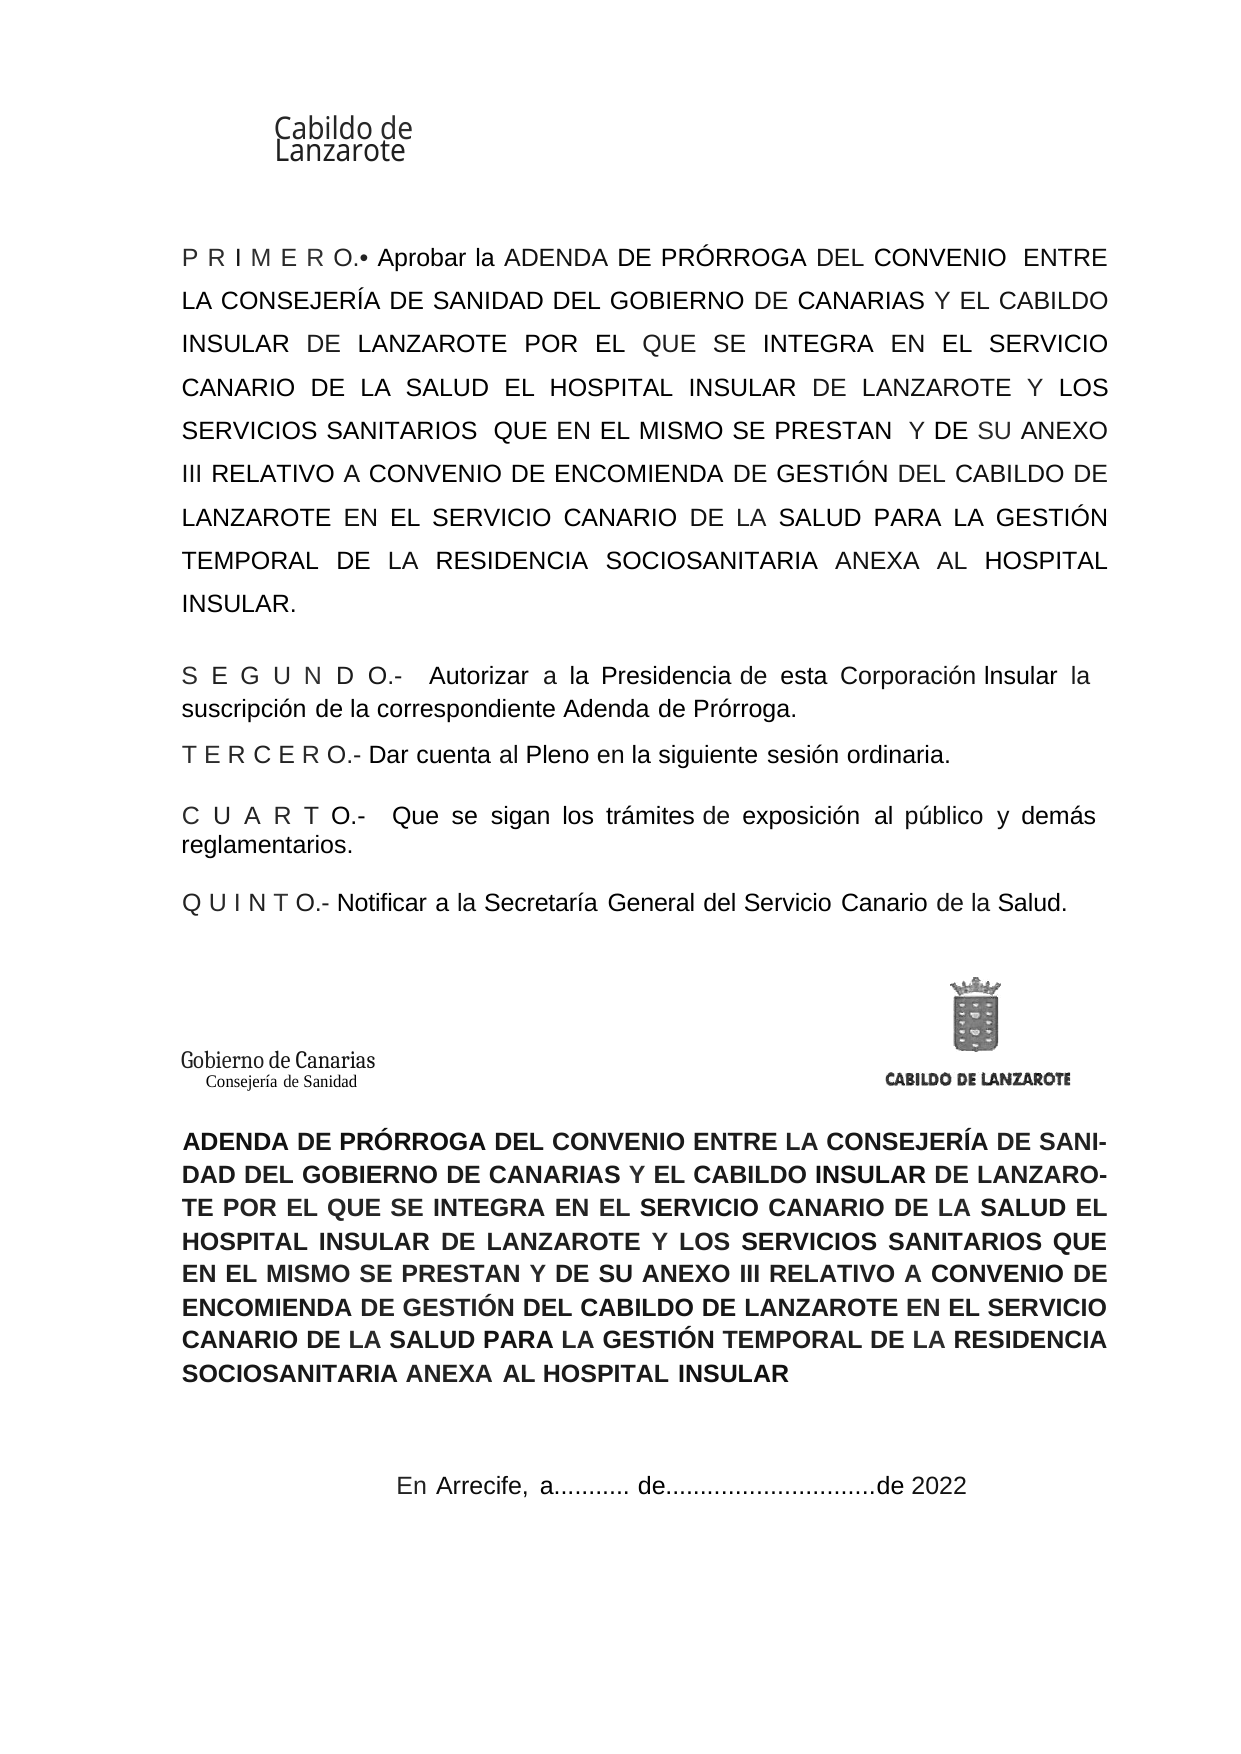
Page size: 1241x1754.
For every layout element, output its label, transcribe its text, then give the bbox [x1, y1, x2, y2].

picture [885, 1072, 1071, 1086]
text Q U I N T O.- Notificar a la Secretaría General del Servicio Canario de la Salud. [182, 888, 1240, 916]
text En Arrecife, a........... de de 2022 [396, 1471, 1240, 1500]
subtitle Cabildo de Lanzarote [274, 119, 437, 170]
picture [950, 977, 1001, 1052]
text T E R C E R O.- Dar cuenta al Pleno en la siguiente sesión ordinaria. [182, 740, 1240, 768]
text P R I M E R O.• Aprobar la ADENDA DE PRÓRROGA DEL CONVENIO ENTRE LA CONSEJERÍA DE SANIDAD DEL GOBIERNO DE CANARIAS Y EL CABILDO INSULAR DE LANZAROTE POR EL QUE SE INTEGRA EN EL SERVICIO CANARIO DE LA SALUD EL HOSPITAL INSULAR DE LANZAROTE Y LOS SERVICIOS SANITARIOS QUE EN EL MISMO SE PRESTAN Y DE SU ANEXO III RELATIVO A CONVENIO DE ENCOMIENDA DE GESTIÓN DEL CABILDO DE LANZAROTE EN EL SERVICIO CANARIO DE LA SALUD PARA LA GESTIÓN TEMPORAL DE LA RESIDENCIA SOCIOSANITARIA ANEXA AL HOSPITAL INSULAR. [181, 243, 1108, 618]
text S E G U N D O.- Autorizar a la Presidencia de esta Corporación lnsular la suscripción de la correspondiente Adenda de Prórroga. [181, 661, 1102, 723]
text C U A R T O.- Que se sigan los trámites de exposición al público y demás reglamentarios. [181, 801, 1102, 859]
text Gobierno de Canarias [181, 974, 1240, 1073]
subtitle ADENDA DE PRÓRROGA DEL CONVENIO ENTRE LA CONSEJERÍA DE SANI- DAD DEL GOBIERNO DE CANARIAS Y EL CABILDO INSULAR DE LANZARO- TE POR EL QUE SE INTEGRA EN EL SERVICIO CANARIO DE LA SALUD EL HOSPITAL INSULAR DE LANZAROTE Y LOS SERVICIOS SANITARIOS QUE EN EL MISMO SE PRESTAN Y DE SU ANEXO III RELATIVO A CONVENIO DE ENCOMIENDA DE GESTIÓN DEL CABILDO DE LANZAROTE EN EL SERVICIO CANARIO DE LA SALUD PARA LA GESTIÓN TEMPORAL DE LA RESIDENCIA SOCIOSANITARIA ANEXA AL HOSPITAL INSULAR [182, 1127, 1107, 1387]
text Consejería de Sanidad [206, 1073, 1240, 1092]
